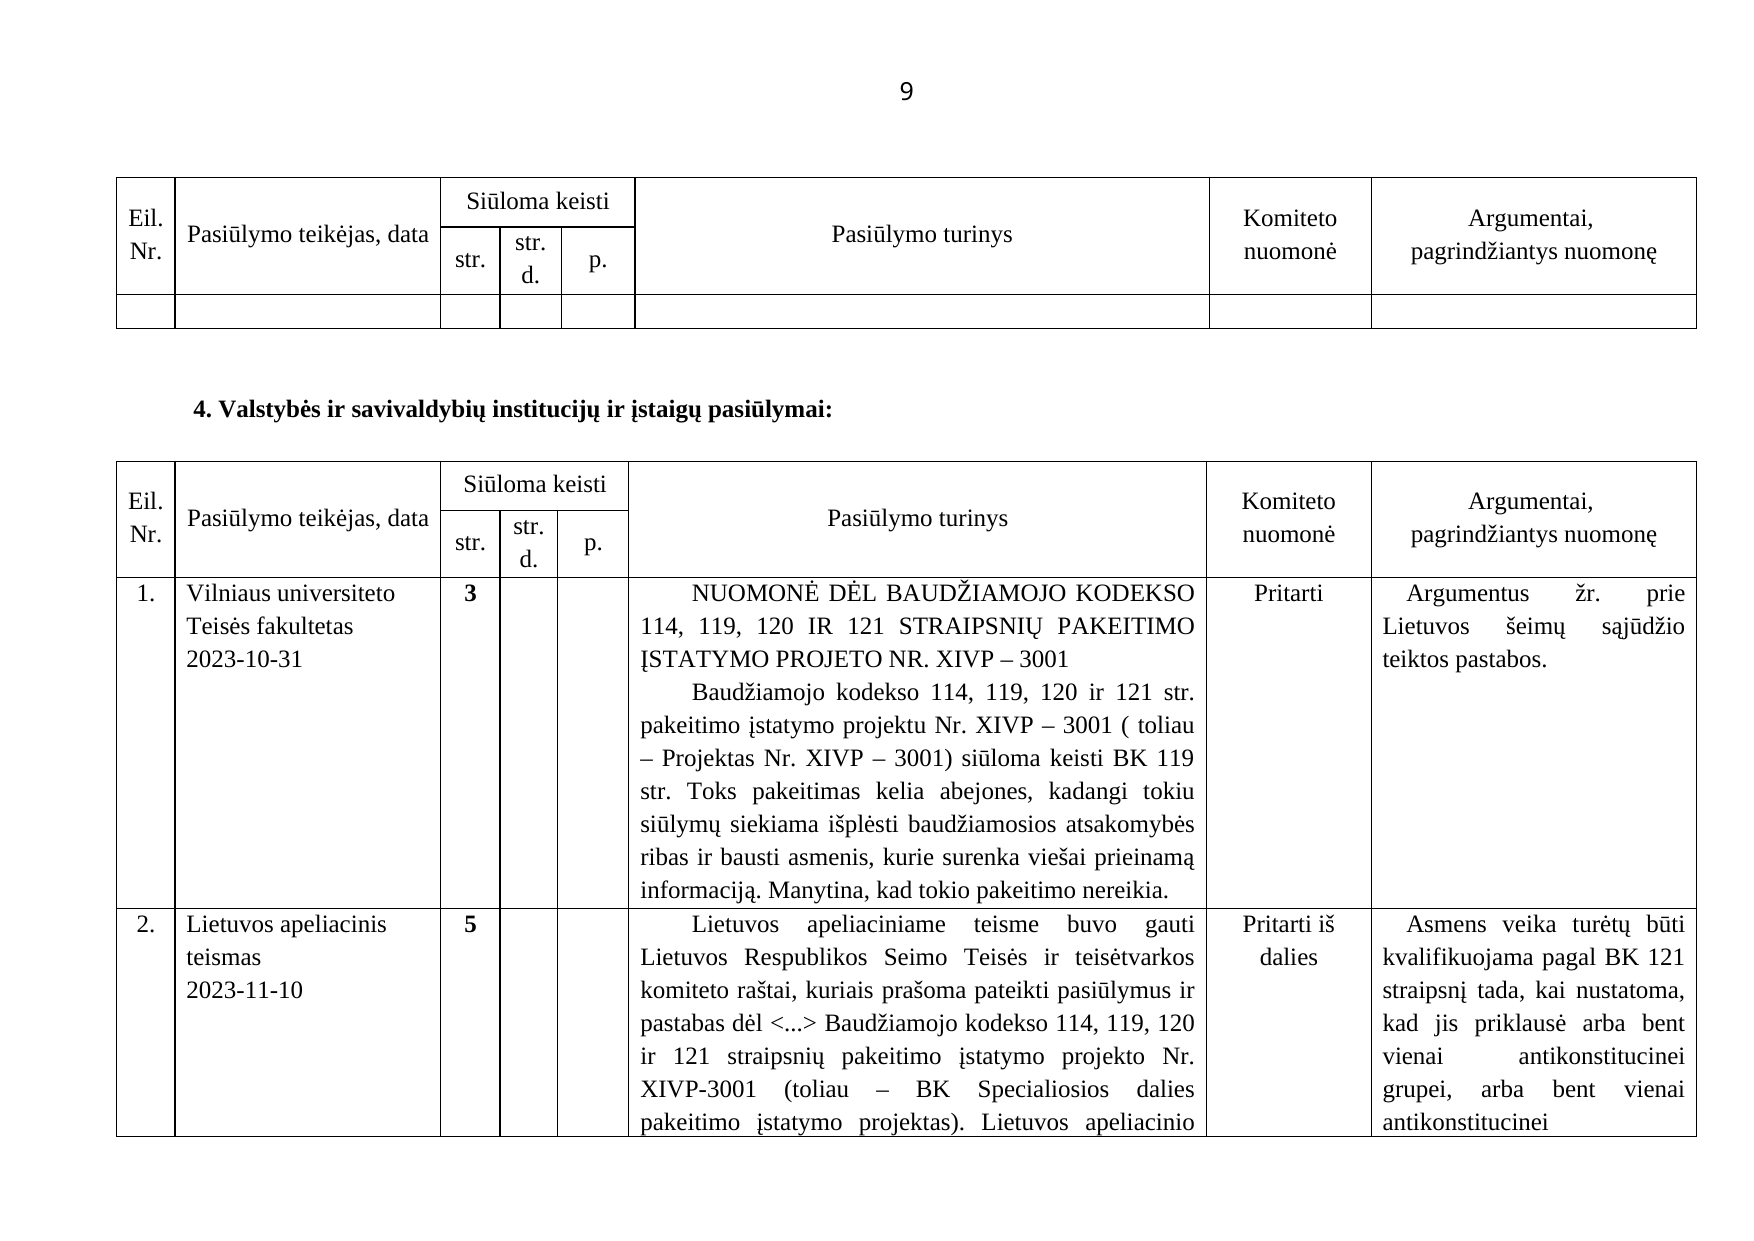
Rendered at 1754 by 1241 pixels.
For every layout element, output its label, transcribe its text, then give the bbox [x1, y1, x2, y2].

table_cell 1. [117, 578, 174, 908]
table_header Siūloma keisti [441, 462, 628, 510]
table_header Pasiūlymo teikėjas, data [176, 462, 440, 577]
table_cell Vilniaus universiteto Teisės fakultetas 2023-10-31 [176, 578, 440, 908]
table_header Pasiūlymo teikėjas, data [176, 178, 440, 293]
table_cell str. [441, 511, 499, 577]
table_cell Asmens veika turėtų būti kvalifikuojama pagal BK 121 straipsnį tada, kai nustatoma, kad jis priklausė arba bent vienai antikonstitucinei grupei, arba bent vienai antikonstitucinei [1372, 909, 1696, 1136]
table_cell str. d. [501, 511, 557, 577]
table_header Eil. Nr. [117, 462, 174, 577]
table_header Argumentai, pagrindžiantys nuomonę [1372, 178, 1696, 293]
table_cell [501, 909, 557, 1136]
table_header Komiteto nuomonė [1207, 462, 1371, 577]
table_cell str. [441, 228, 499, 293]
table_cell [562, 295, 634, 327]
table_cell Lietuvos apeliacinis teismas 2023-11-10 [176, 909, 440, 1136]
table_cell p. [558, 511, 628, 577]
table_cell [1210, 295, 1371, 327]
table_cell 2. [117, 909, 174, 1136]
table_cell Pritarti iš dalies [1207, 909, 1371, 1136]
table_cell Lietuvos apeliaciniame teisme buvo gauti Lietuvos Respublikos Seimo Teisės ir teisėtvarkos komiteto raštai, kuriais prašoma pateikti pasiūlymus ir pastabas dėl <...> Baudžiamojo kodekso 114, 119, 120 ir 121 straipsnių pakeitimo įstatymo projekto Nr. XIVP-3001 (toliau – BK Specialiosios dalies pakeitimo įstatymo projektas). Lietuvos apeliacinio [629, 909, 1206, 1136]
table_cell 5 [441, 909, 499, 1136]
table_cell Pritarti [1207, 578, 1371, 908]
table_cell [501, 578, 557, 908]
subtitle 4. Valstybės ir savivaldybių institucijų ir įstaigų pasiūlymai: [118, 394, 1695, 423]
table_cell [117, 295, 174, 327]
table_header Eil. Nr. [117, 178, 174, 293]
table_cell [501, 295, 561, 327]
table_cell [558, 578, 628, 908]
table_header Siūloma keisti [441, 178, 634, 226]
table_cell [558, 909, 628, 1136]
table_cell [176, 295, 440, 327]
table_header Argumentai, pagrindžiantys nuomonę [1372, 462, 1696, 577]
table_header Pasiūlymo turinys [629, 462, 1206, 577]
table_cell NUOMONĖ DĖL BAUDŽIAMOJO KODEKSO 114, 119, 120 IR 121 STRAIPSNIŲ PAKEITIMO ĮSTATYMO PROJETO NR. XIVP – 3001 Baudžiamojo kodekso 114, 119, 120 ir 121 str. pakeitimo įstatymo projektu Nr. XIVP – 3001 ( toliau – Projektas Nr. XIVP – 3001) siūloma keisti BK 119 str. Toks pakeitimas kelia abejones, kadangi tokiu siūlymų siekiama išplėsti baudžiamosios atsakomybės ribas ir bausti asmenis, kurie surenka viešai prieinamą informaciją. Manytina, kad tokio pakeitimo nereikia. [629, 578, 1206, 908]
table_header Komiteto nuomonė [1210, 178, 1371, 293]
table_cell Argumentus žr. prie Lietuvos šeimų sąjūdžio teiktos pastabos. [1372, 578, 1696, 908]
table_cell p. [562, 228, 634, 293]
table_cell 3 [441, 578, 499, 908]
table_cell [441, 295, 499, 327]
table_header Pasiūlymo turinys [636, 178, 1209, 293]
table_cell str. d. [501, 228, 561, 293]
